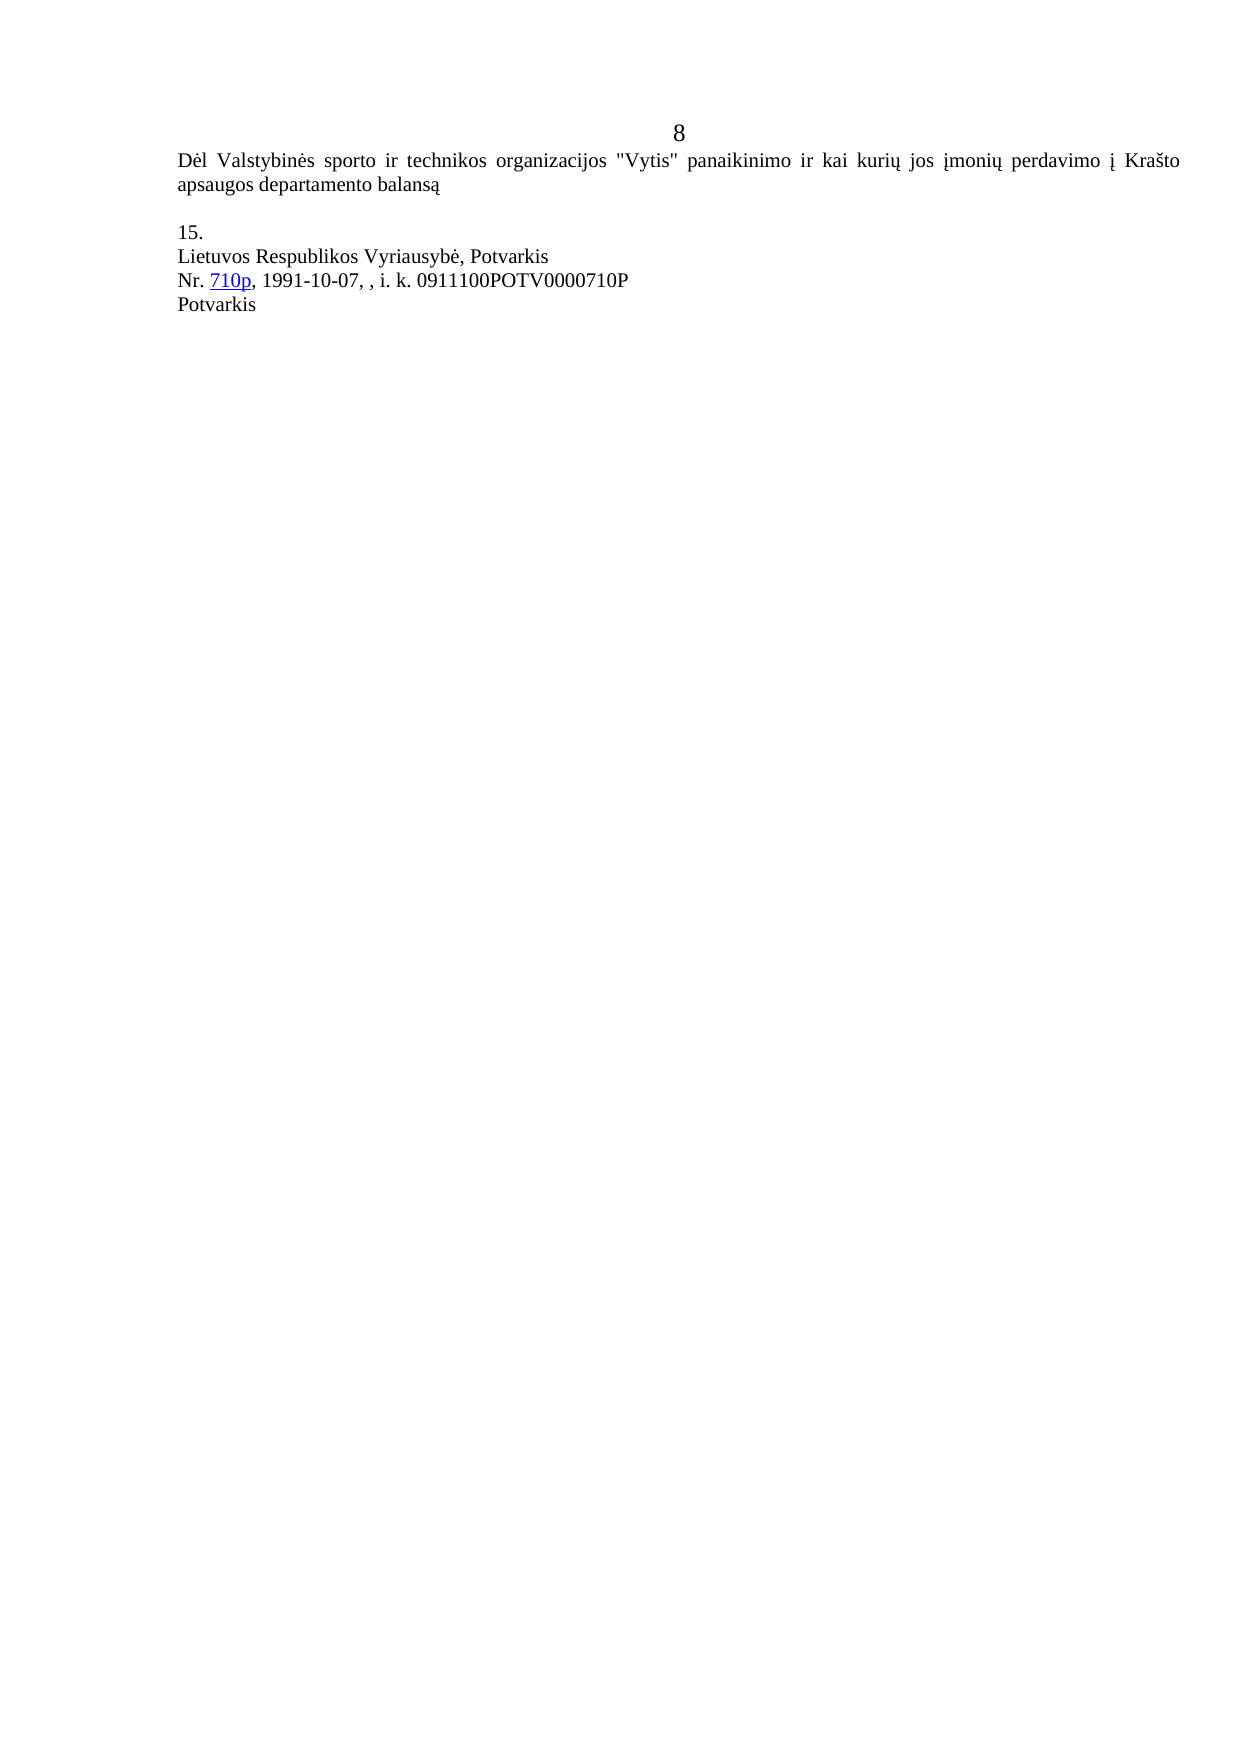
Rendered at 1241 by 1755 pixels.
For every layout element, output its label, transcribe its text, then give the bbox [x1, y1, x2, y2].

text Potvarkis [177, 292, 1181, 316]
text Nr. 710p, 1991-10-07, , i. k. 0911100POTV0000710P [177, 268, 1181, 292]
text Dėl Valstybinės sporto ir technikos organizacijos "Vytis" panaikinimo ir kai kurių jos įmonių perdavimo į Krašto apsaugos departamento balansą [177, 148, 1181, 196]
text Lietuvos Respublikos Vyriausybė, Potvarkis [177, 244, 1181, 268]
text 15. [177, 220, 1181, 244]
